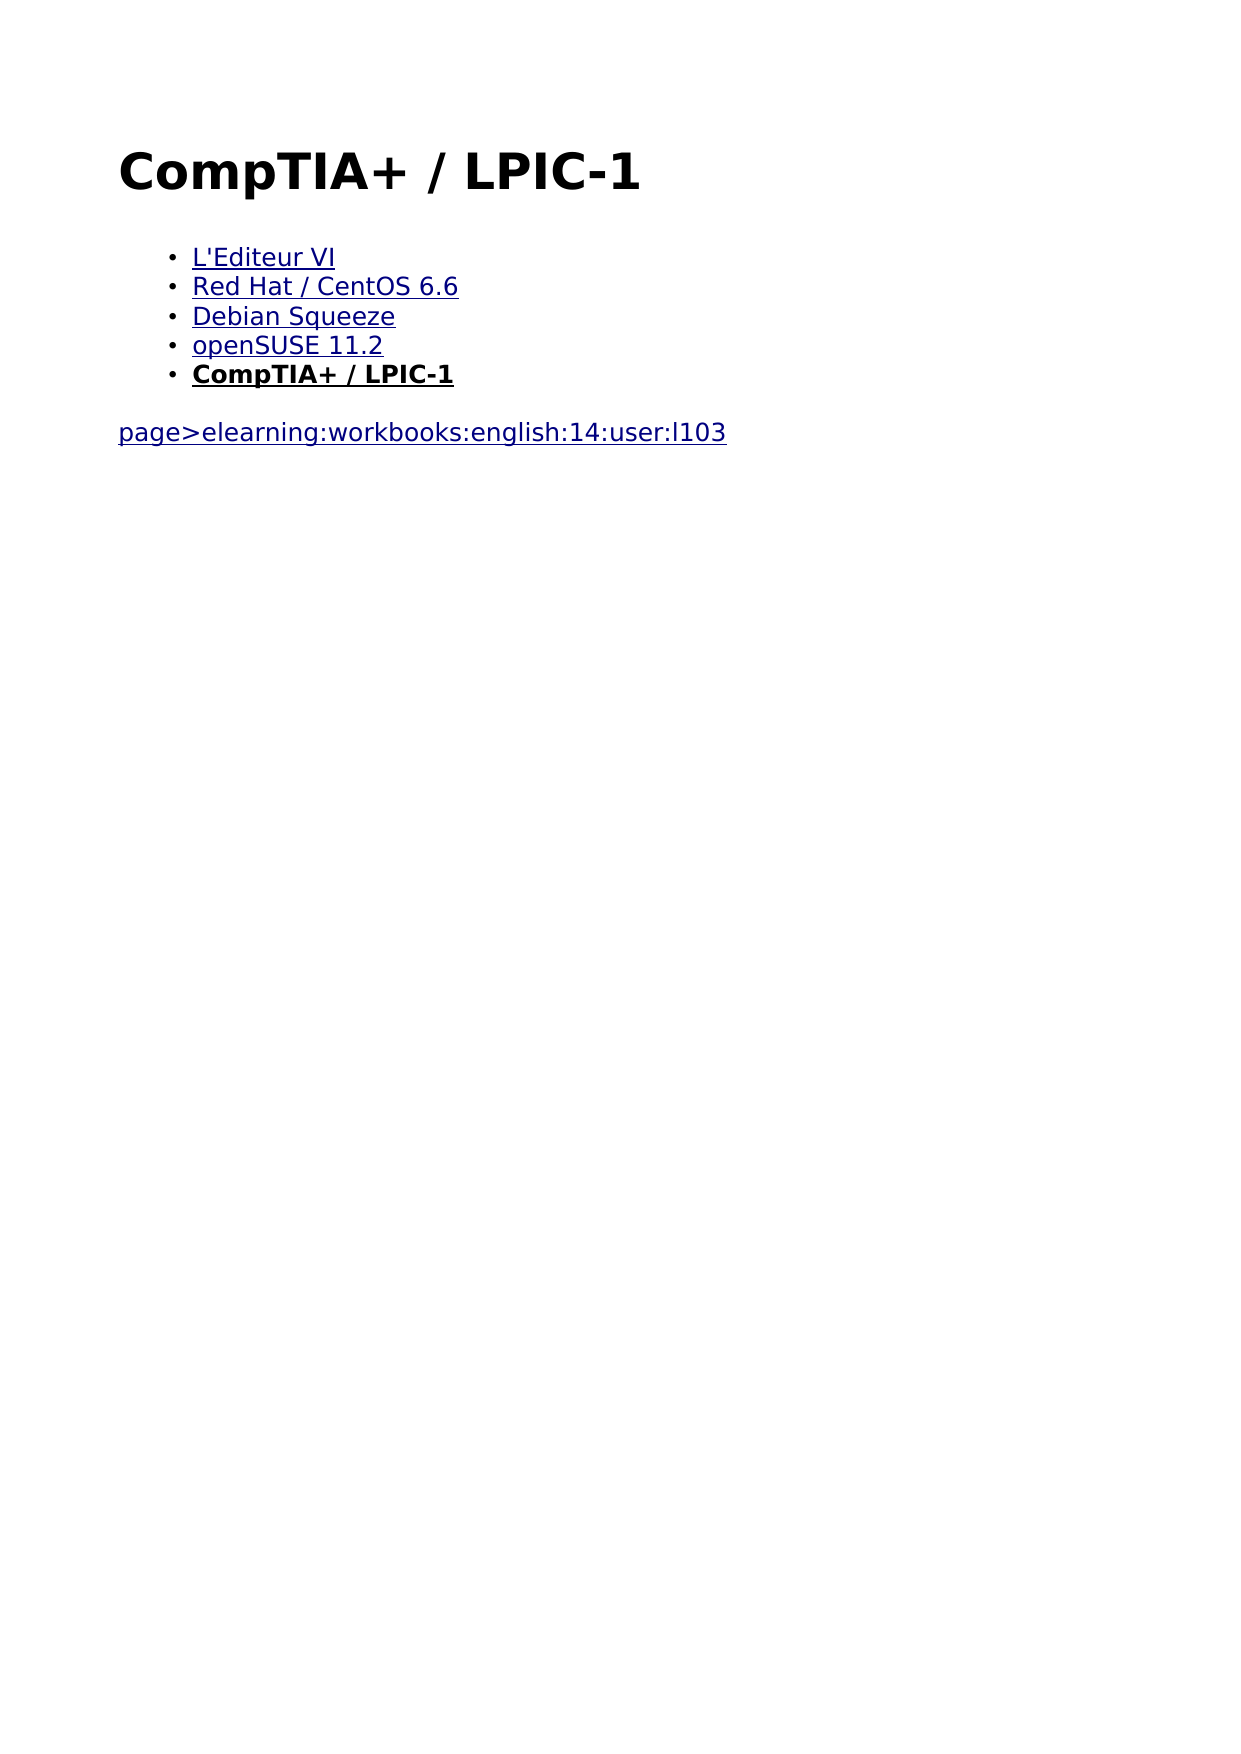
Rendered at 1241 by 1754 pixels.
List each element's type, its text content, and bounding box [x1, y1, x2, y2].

text page>elearning:workbooks:english:14:user:l103 [118, 419, 1122, 448]
list CompTIA+ / LPIC-1 [177, 360, 1122, 389]
list Debian Squeeze [177, 302, 1122, 331]
list Red Hat / CentOS 6.6 [177, 272, 1122, 302]
list openSUSE 11.2 [177, 331, 1122, 360]
list L'Editeur VI [177, 243, 1122, 272]
subtitle CompTIA+ / LPIC-1 [118, 143, 1122, 201]
